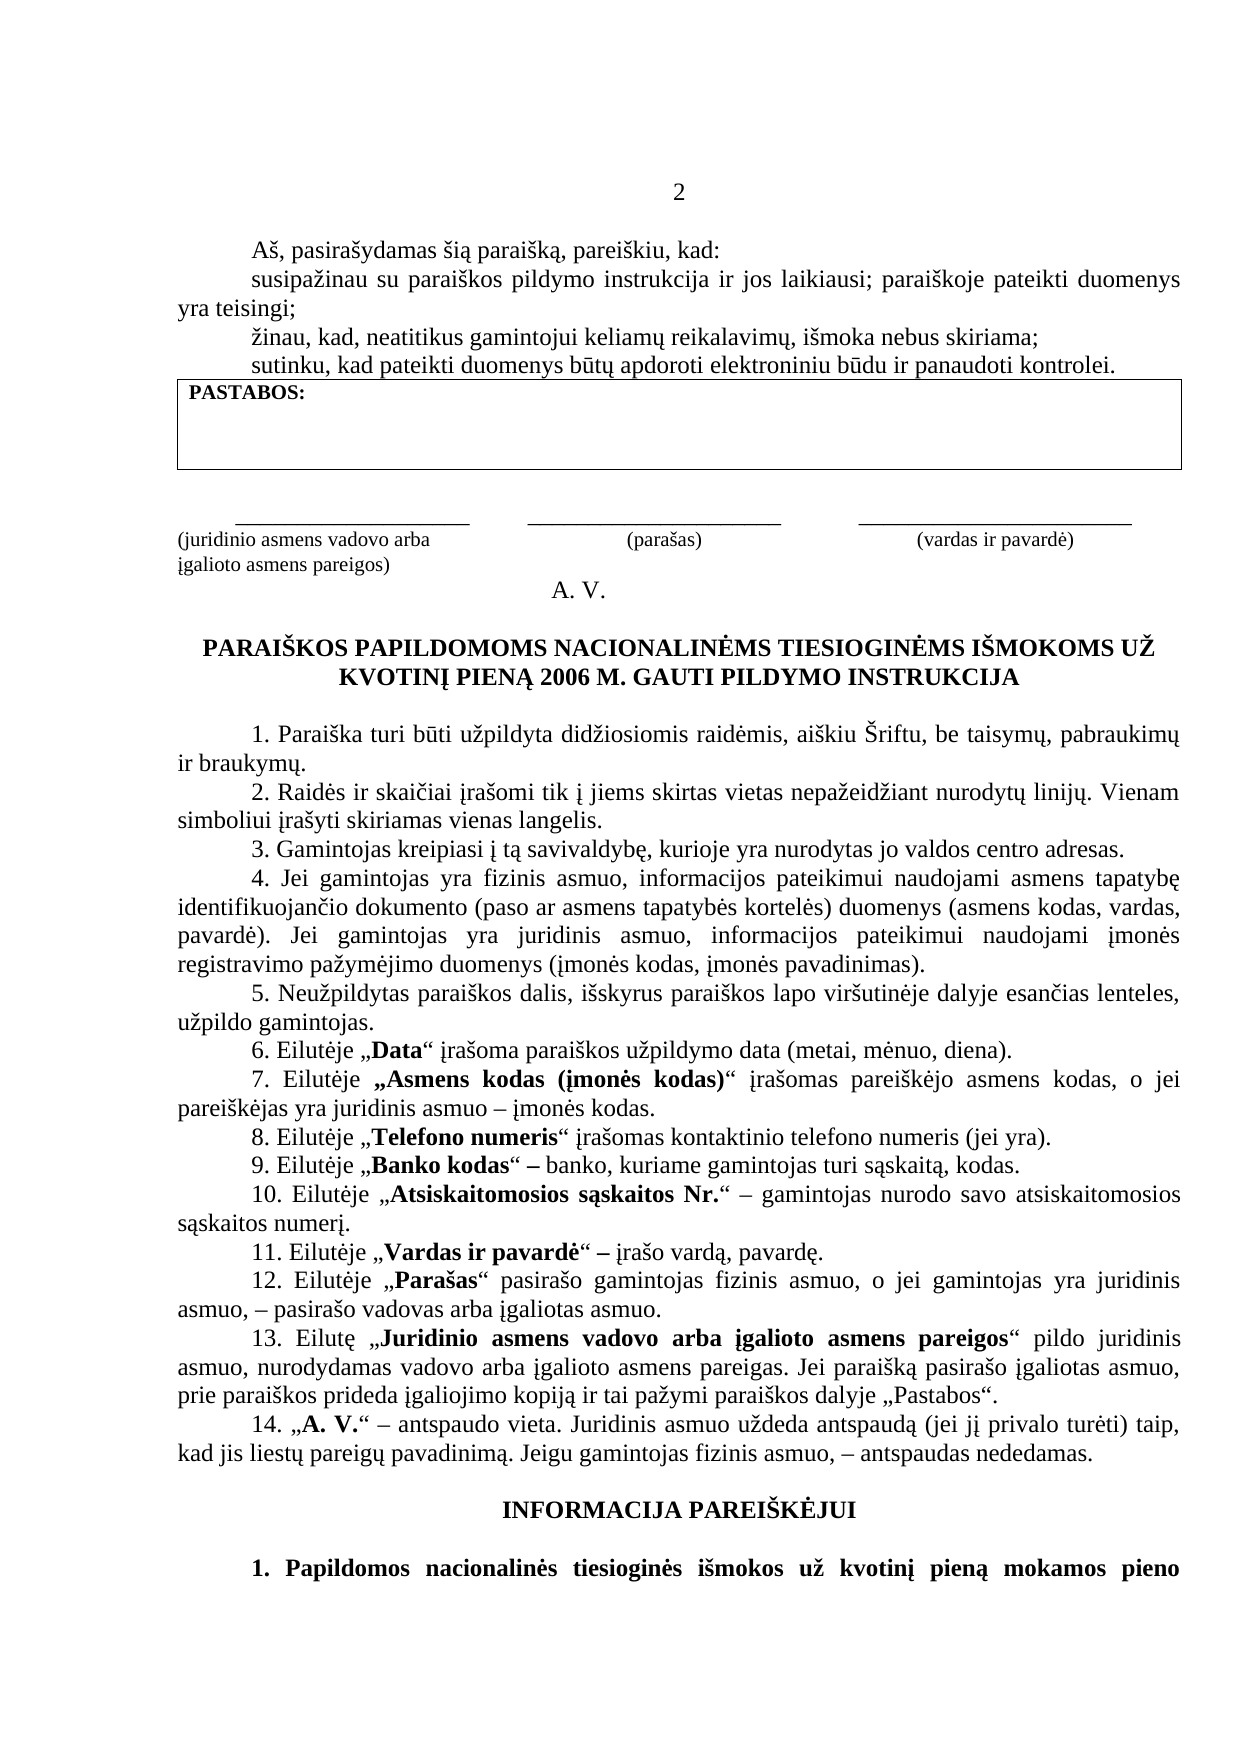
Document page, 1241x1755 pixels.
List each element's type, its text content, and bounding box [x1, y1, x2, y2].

table_header PASTABOS: [178, 380, 1181, 469]
text 14. „A. V.“ – antspaudo vieta. Juridinis asmuo uždeda antspaudą (jei jį privalo turėti) taip, kad jis liestų pareigų pavadinimą. Jeigu gamintojas fizinis asmuo, – antspaudas nededamas. [177, 1409, 1181, 1467]
text 9. Eilutėje „Banko kodas“ – banko, kuriame gamintojas turi sąskaitą, kodas. [177, 1151, 1181, 1179]
text sutinku, kad pateikti duomenys būtų apdoroti elektroniniu būdu ir panaudoti kontrolei. [177, 350, 1181, 379]
text 7. Eilutėje „Asmens kodas (įmonės kodas)“ įrašomas pareiškėjo asmens kodas, o jei pareiškėjas yra juridinis asmuo – įmonės kodas. [177, 1064, 1181, 1122]
text A. V. [477, 576, 1181, 604]
text 3. Gamintojas kreipiasi į tą savivaldybę, kurioje yra nurodytas jo valdos centro adresas. [177, 834, 1181, 863]
text žinau, kad, neatitikus gamintojui keliamų reikalavimų, išmoka nebus skiriama; [177, 322, 1181, 350]
text 1. Papildomos nacionalinės tiesioginės išmokos už kvotinį pieną mokamos pieno [177, 1553, 1181, 1582]
text INFORMACIJA PAREIŠKĖJUI [177, 1496, 1181, 1524]
text PARAIŠKOS PAPILDOMOMS NACIONALINĖMS TIESIOGINĖMS IŠMOKOMS UŽ KVOTINĮ PIENĄ 2006 M. GAUTI PILDYMO INSTRUKCIJA [177, 633, 1181, 691]
text Aš, pasirašydamas šią paraišką, pareiškiu, kad: [177, 235, 1181, 264]
text 4. Jei gamintojas yra fizinis asmuo, informacijos pateikimui naudojami asmens tapatybę identifikuojančio dokumento (paso ar asmens tapatybės kortelės) duomenys (asmens kodas, vardas, pavardė). Jei gamintojas yra juridinis asmuo, informacijos pateikimui naudojami įmonės registravimo pažymėjimo duomenys (įmonės kodas, įmonės pavadinimas). [177, 863, 1181, 978]
text įgalioto asmens pareigos) [177, 551, 1181, 576]
text 10. Eilutėje „Atsiskaitomosios sąskaitos Nr.“ – gamintojas nurodo savo atsiskaitomosios sąskaitos numerį. [177, 1179, 1181, 1237]
text 2. Raidės ir skaičiai įrašomi tik į jiems skirtas vietas nepažeidžiant nurodytų linijų. Vienam simboliui įrašyti skiriamas vienas langelis. [177, 777, 1181, 834]
text susipažinau su paraiškos pildymo instrukcija ir jos laikiausi; paraiškoje pateikti duomenys yra teisingi; [177, 264, 1181, 322]
text 5. Neužpildytas paraiškos dalis, išskyrus paraiškos lapo viršutinėje dalyje esančias lenteles, užpildo gamintojas. [177, 978, 1181, 1036]
text 11. Eilutėje „Vardas ir pavardė“ – įrašo vardą, pavardę. [177, 1237, 1181, 1266]
text 12. Eilutėje „Parašas“ pasirašo gamintojas fizinis asmuo, o jei gamintojas yra juridinis asmuo, – pasirašo vadovas arba įgaliotas asmuo. [177, 1266, 1181, 1323]
text 13. Eilutę „Juridinio asmens vadovo arba įgalioto asmens pareigos“ pildo juridinis asmuo, nurodydamas vadovo arba įgalioto asmens pareigas. Jei paraišką pasirašo įgaliotas asmuo, prie paraiškos prideda įgaliojimo kopiją ir tai pažymi paraiškos dalyje „Pastabos“. [177, 1323, 1181, 1409]
text 1. Paraiška turi būti užpildyta didžiosiomis raidėmis, aiškiu Šriftu, be taisymų, pabraukimų ir braukymų. [177, 719, 1181, 777]
text (juridinio asmens vadovo arba (parašas) (vardas ir pavardė) [177, 527, 1181, 551]
text 6. Eilutėje „Data“ įrašoma paraiškos užpildymo data (metai, mėnuo, diena). [177, 1036, 1181, 1064]
text 8. Eilutėje „Telefono numeris“ įrašomas kontaktinio telefono numeris (jei yra). [177, 1122, 1181, 1151]
